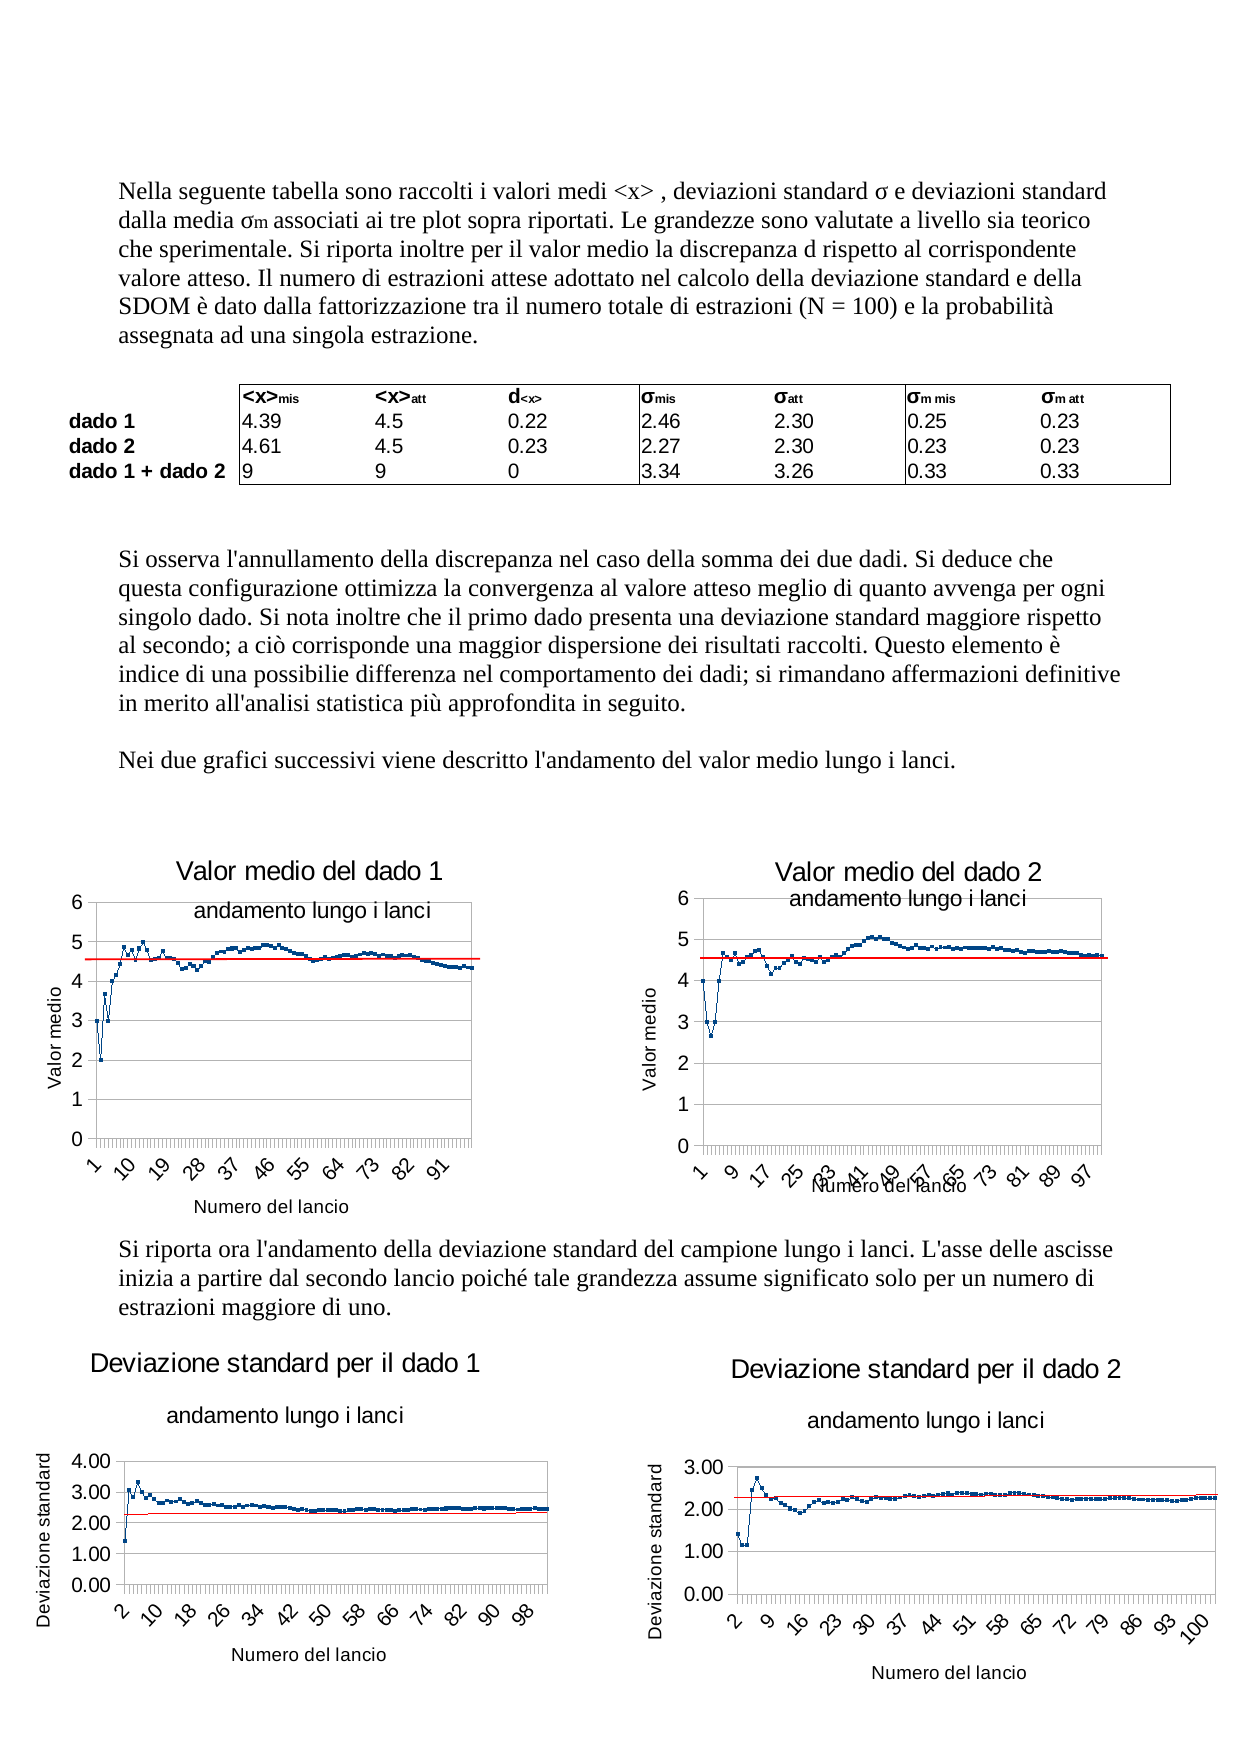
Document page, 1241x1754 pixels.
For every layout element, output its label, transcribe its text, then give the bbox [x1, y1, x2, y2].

text Si riporta ora l'andamento della deviazione standard del campione lungo i lanci. L'asse delle ascisse inizia a partire dal secondo lancio poiché tale grandezza assume significato solo per un numero di estrazioni maggiore di uno. [118, 1234, 1122, 1321]
text Nella seguente tabella sono raccolti i valori medi <x> , deviazioni standard σ e deviazioni standard dalla media σm associati ai tre plot sopra riportati. Le grandezze sono valutate a livello sia teorico che sperimentale. Si riporta inoltre per il valor medio la discrepanza d rispetto al corrispondente valore atteso. Il numero di estrazioni attese adottato nel calcolo della deviazione standard e della SDOM è dato dalla fattorizzazione tra il numero totale di estrazioni (N = 100) e la probabilità assegnata ad una singola estrazione. [118, 176, 1122, 349]
text Nei due grafici successivi viene descritto l'andamento del valor medio lungo i lanci. [118, 746, 1122, 774]
text Si osserva l'annullamento della discrepanza nel caso della somma dei due dadi. Si deduce che questa configurazione ottimizza la convergenza al valore atteso meglio di quanto avvenga per ogni singolo dado. Si nota inoltre che il primo dado presenta una deviazione standard maggiore rispetto al secondo; a ciò corrisponde una maggior dispersione dei risultati raccolti. Questo elemento è indice di una possibilie differenza nel comportamento dei dadi; si rimandano affermazioni definitive in merito all'analisi statistica più approfondita in seguito. [118, 544, 1122, 717]
